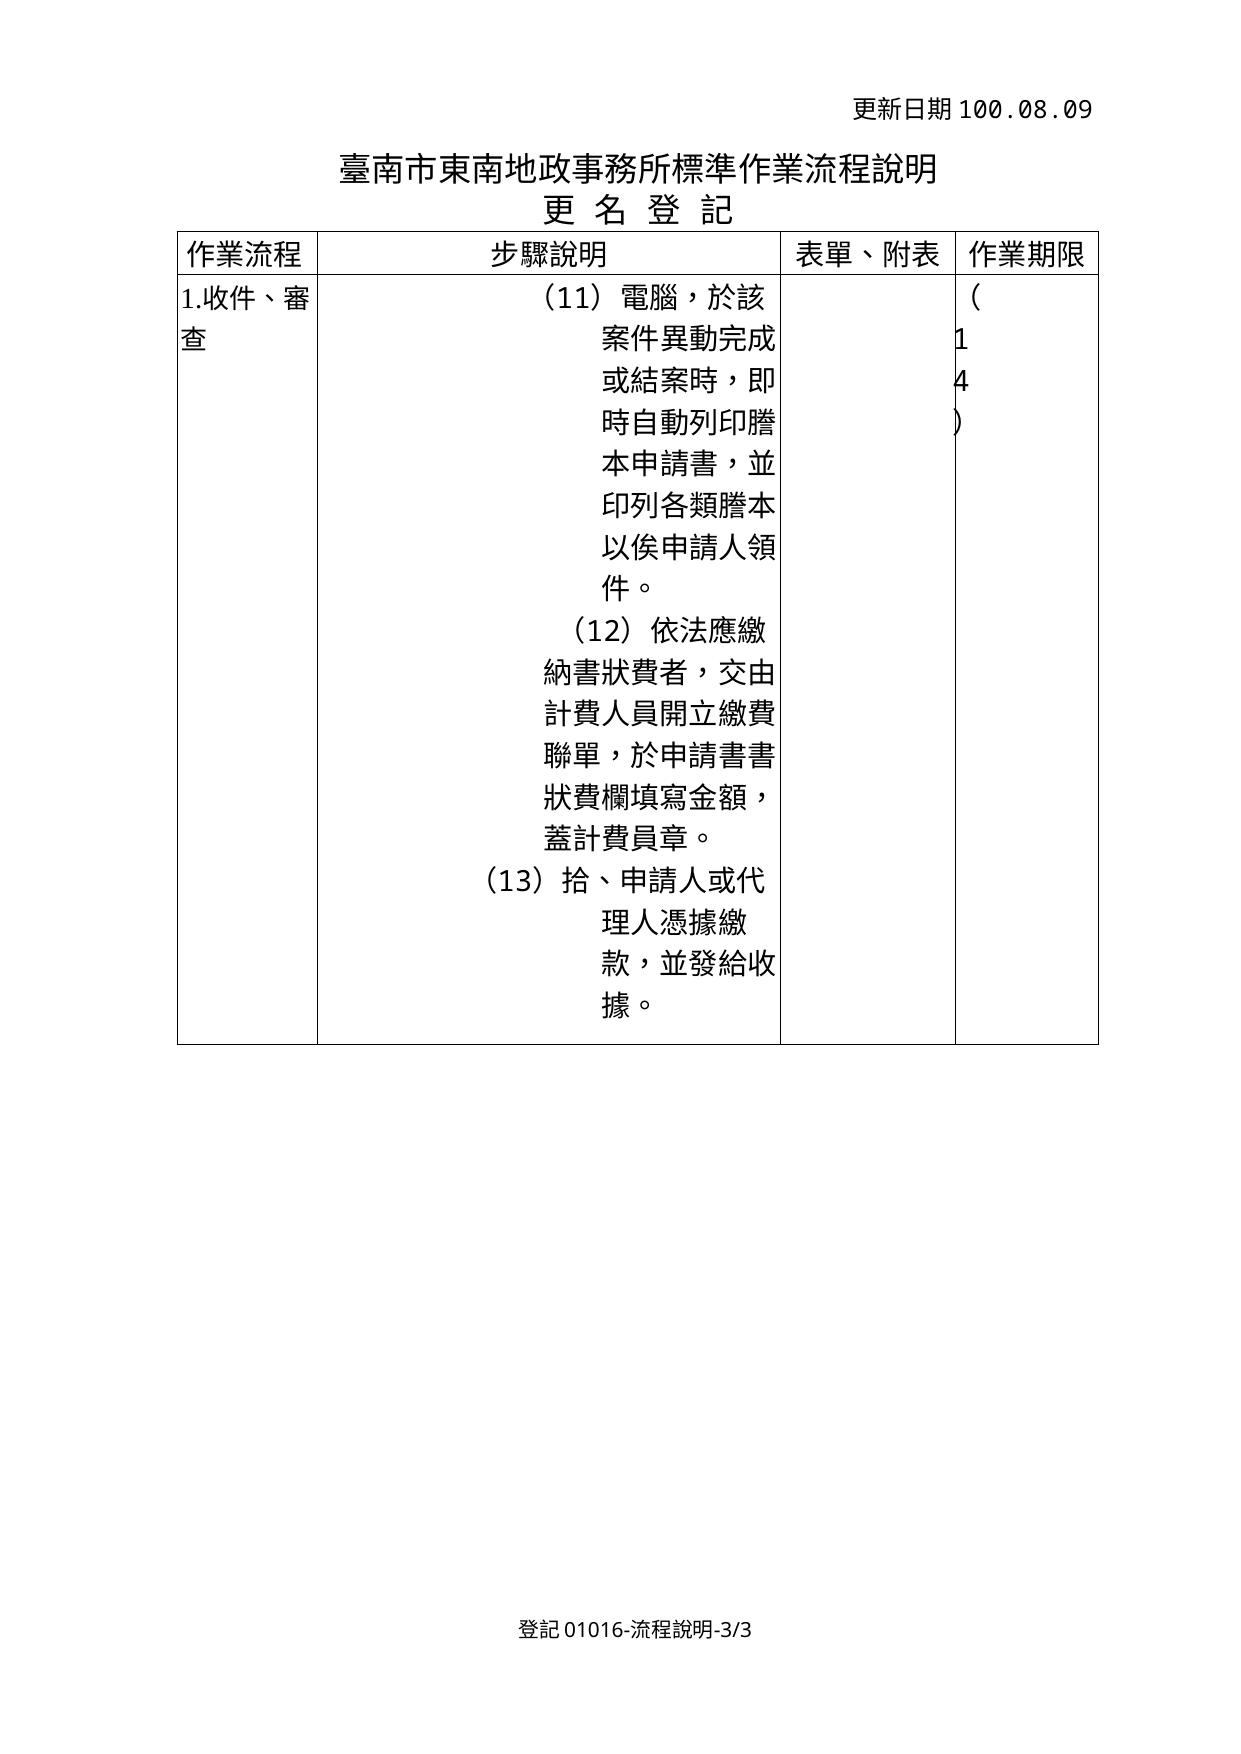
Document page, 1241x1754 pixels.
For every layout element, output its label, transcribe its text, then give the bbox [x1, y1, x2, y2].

table_cell 1.收件、審查 [178, 275, 317, 1043]
table_header 臺南市東南地政事務所標準作業流程說明 更名登記 [177, 148, 1098, 231]
table_cell [956, 275, 1098, 1043]
table_cell [781, 275, 955, 1043]
table_cell 電腦，於該案件異動完成或結案時，即時自動列印謄本申請書，並印列各類謄本以俟申請人領件。 依法應繳納書狀費者，交由計費人員開立繳費聯單，於申請書書狀費欄填寫金額，蓋計費員章。 拾、申請人或代理人憑據繳款，並發給收據。 [318, 275, 780, 1043]
table_cell [956, 331, 960, 347]
table_cell 表單、附表 [781, 232, 955, 274]
table_cell 作業期限 [956, 232, 1098, 274]
table_cell 作業流程 [178, 232, 317, 274]
table_cell 步驟說明 [318, 232, 780, 274]
table_cell [956, 373, 963, 384]
